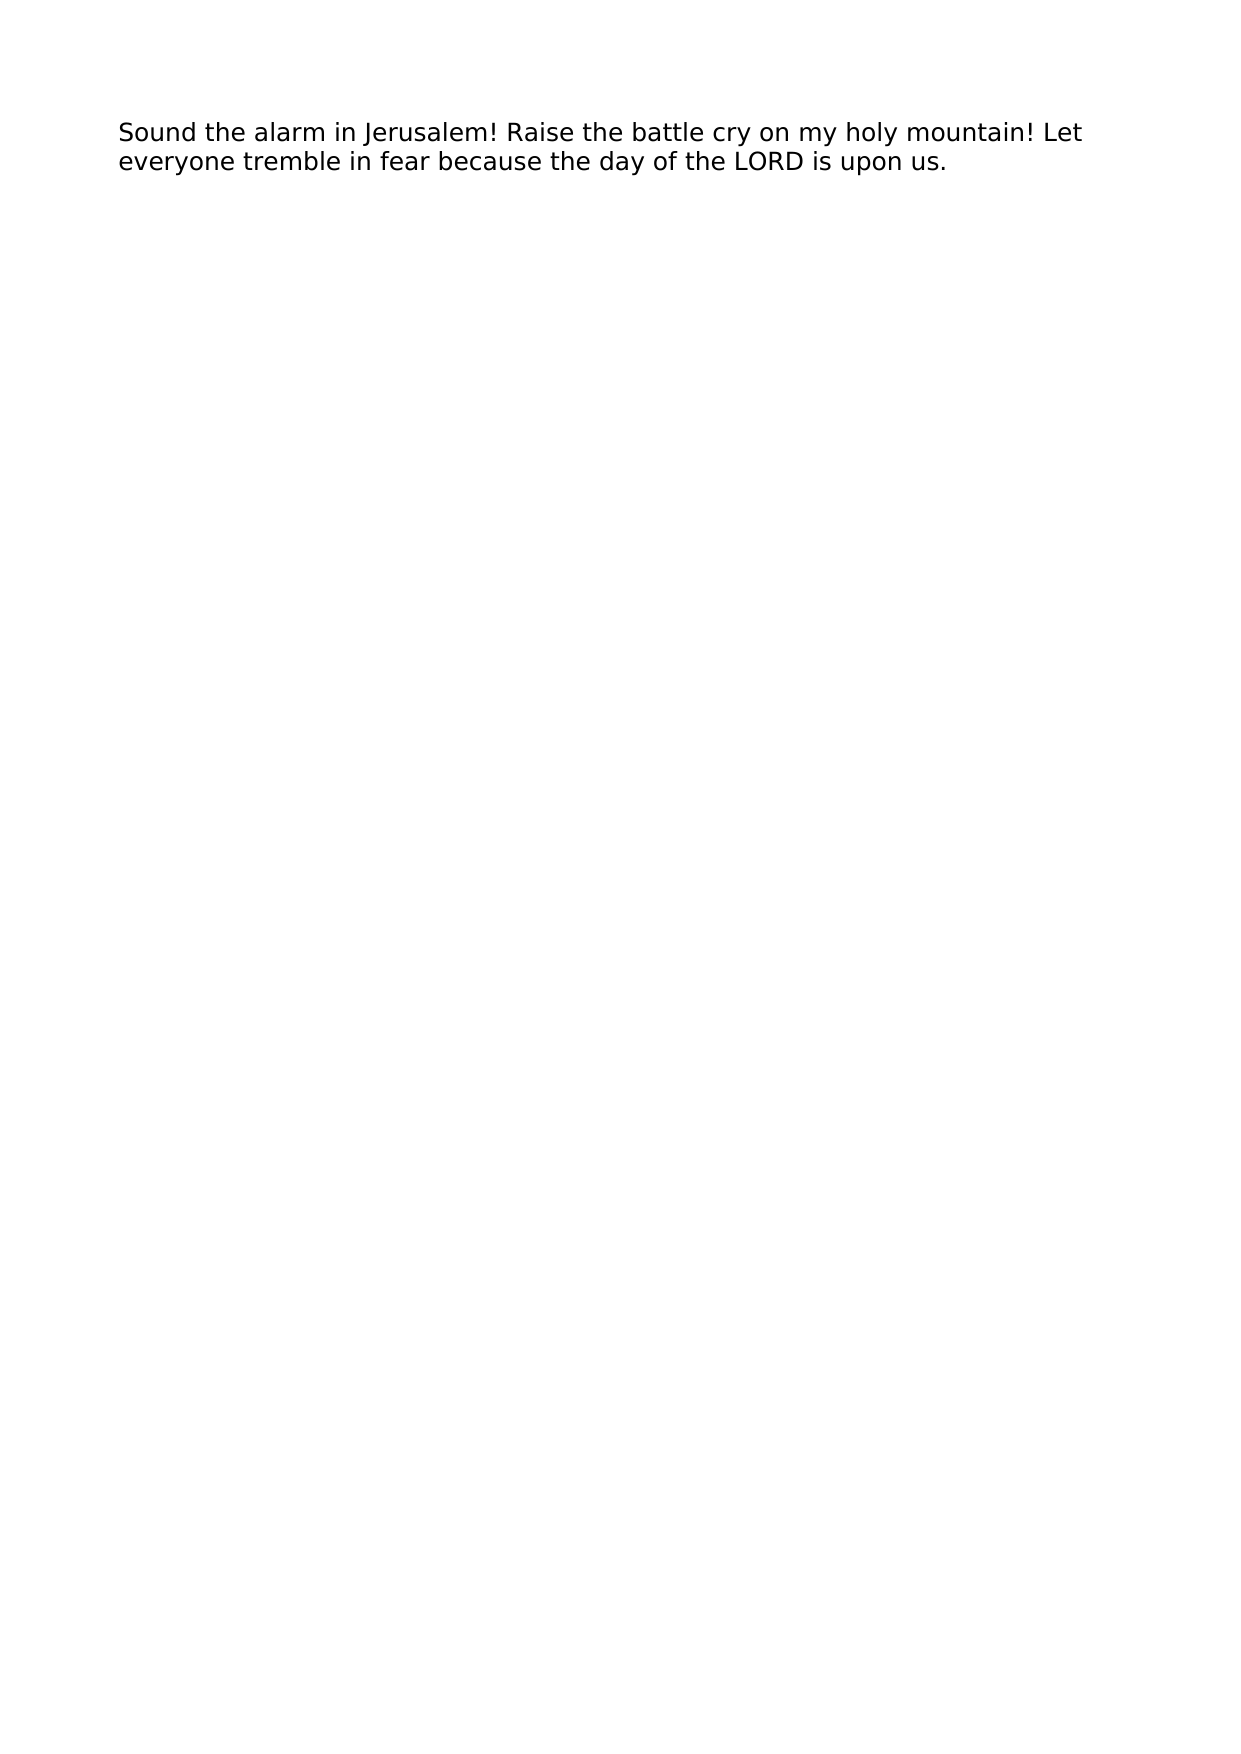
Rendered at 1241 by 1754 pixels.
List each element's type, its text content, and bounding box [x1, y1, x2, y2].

text Sound the alarm in Jerusalem! Raise the battle cry on my holy mountain! Let everyone tremble in fear because the day of the LORD is upon us. [118, 118, 1122, 176]
